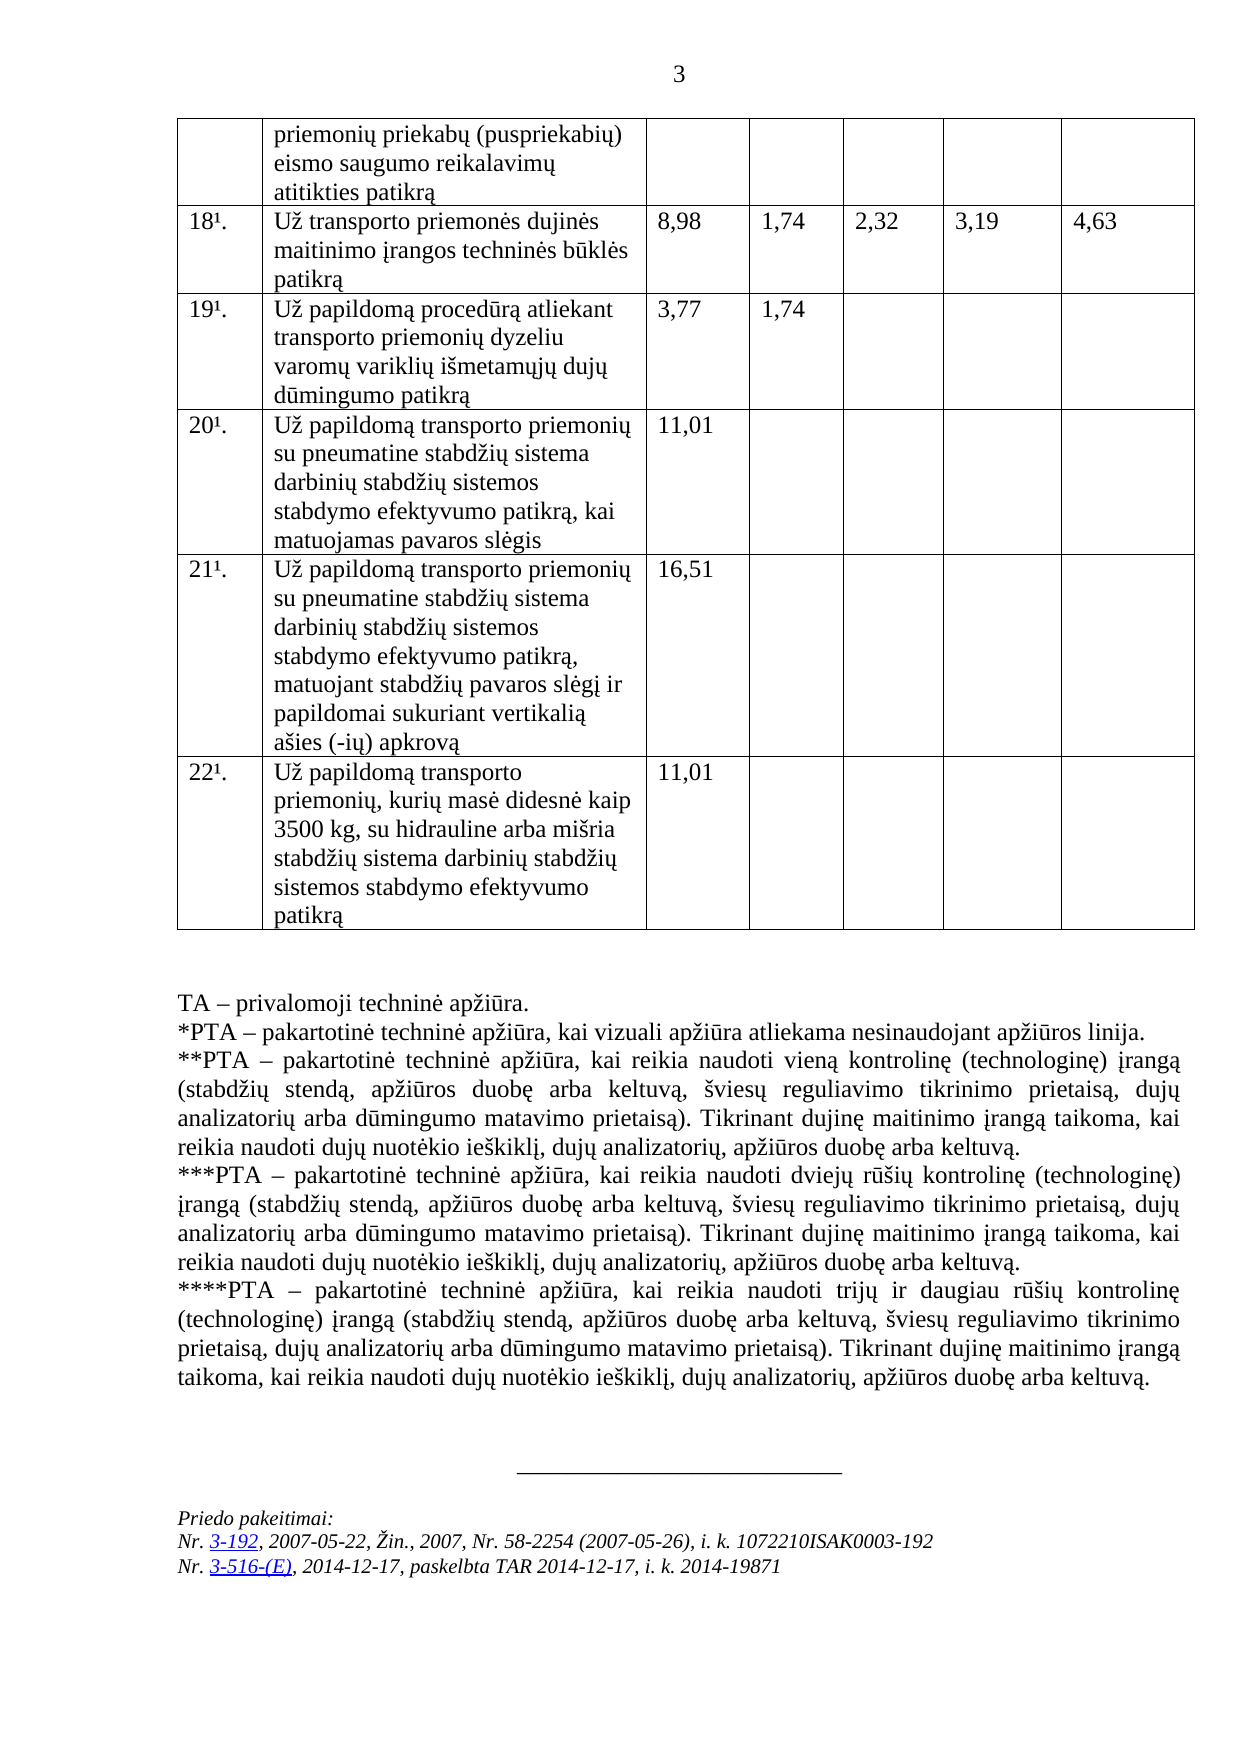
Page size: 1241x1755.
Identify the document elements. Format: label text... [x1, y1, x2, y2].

table_cell 3,19 [944, 206, 1061, 293]
text ****PTA – pakartotinė techninė apžiūra, kai reikia naudoti trijų ir daugiau rūšių kontrolinę (technologinę) įrangą (stabdžių stendą, apžiūros duobę arba keltuvą, šviesų reguliavimo tikrinimo prietaisą, dujų analizatorių arba dūmingumo matavimo prietaisą). Tikrinant dujinę maitinimo įrangą taikoma, kai reikia naudoti dujų nuotėkio ieškiklį, dujų analizatorių, apžiūros duobę arba keltuvą. [177, 1275, 1181, 1390]
table_cell Už papildomą procedūrą atliekant transporto priemonių dyzeliu varomų variklių išmetamųjų dujų dūmingumo patikrą [263, 294, 646, 409]
table_cell [944, 555, 1061, 756]
text ***PTA – pakartotinė techninė apžiūra, kai reikia naudoti dviejų rūšių kontrolinę (technologinę) įrangą (stabdžių stendą, apžiūros duobę arba keltuvą, šviesų reguliavimo tikrinimo prietaisą, dujų analizatorių arba dūmingumo matavimo prietaisą). Tikrinant dujinę maitinimo įrangą taikoma, kai reikia naudoti dujų nuotėkio ieškiklį, dujų analizatorių, apžiūros duobę arba keltuvą. [177, 1160, 1181, 1275]
table_cell 1,74 [750, 206, 843, 293]
table_cell Už papildomą transporto priemonių, kurių masė didesnė kaip 3500 kg, su hidrauline arba mišria stabdžių sistema darbinių stabdžių sistemos stabdymo efektyvumo patikrą [263, 757, 646, 929]
text **PTA – pakartotinė techninė apžiūra, kai reikia naudoti vieną kontrolinę (technologinę) įrangą (stabdžių stendą, apžiūros duobę arba keltuvą, šviesų reguliavimo tikrinimo prietaisą, dujų analizatorių arba dūmingumo matavimo prietaisą). Tikrinant dujinę maitinimo įrangą taikoma, kai reikia naudoti dujų nuotėkio ieškiklį, dujų analizatorių, apžiūros duobę arba keltuvą. [177, 1045, 1181, 1160]
table_cell [1062, 555, 1194, 756]
text TA – privalomoji techninė apžiūra. [177, 988, 1181, 1017]
table_cell 3,77 [647, 294, 749, 409]
table_cell [178, 119, 262, 205]
text Priedo pakeitimai: [177, 1505, 1181, 1529]
table_cell [944, 294, 1061, 409]
table_cell Už papildomą transporto priemonių su pneumatine stabdžių sistema darbinių stabdžių sistemos stabdymo efektyvumo patikrą, kai matuojamas pavaros slėgis [263, 410, 646, 553]
table_cell [1062, 119, 1194, 205]
table_cell [944, 119, 1061, 205]
table_cell [1062, 410, 1194, 553]
table_cell [944, 410, 1061, 553]
table_cell 18¹. [178, 206, 262, 293]
table_cell [750, 555, 843, 756]
table_cell [750, 119, 843, 205]
table_cell [844, 410, 943, 553]
table_cell [844, 294, 943, 409]
table_cell Už papildomą transporto priemonių su pneumatine stabdžių sistema darbinių stabdžių sistemos stabdymo efektyvumo patikrą, matuojant stabdžių pavaros slėgį ir papildomai sukuriant vertikalią ašies (-ių) apkrovą [263, 555, 646, 756]
table_cell 16,51 [647, 555, 749, 756]
text Nr. 3-192, 2007-05-22, Žin., 2007, Nr. 58-2254 (2007-05-26), i. k. 1072210ISAK0003-192 [177, 1529, 1181, 1553]
table_cell Už transporto priemonės dujinės maitinimo įrangos techninės būklės patikrą [263, 206, 646, 293]
table_cell [1062, 294, 1194, 409]
table_cell 4,63 [1062, 206, 1194, 293]
table_cell [844, 757, 943, 929]
table_cell 20¹. [178, 410, 262, 553]
table_cell [750, 757, 843, 929]
table_cell [647, 119, 749, 205]
table_cell 8,98 [647, 206, 749, 293]
text Nr. 3-516-(E), 2014-12-17, paskelbta TAR 2014-12-17, i. k. 2014-19871 [177, 1553, 1181, 1578]
table_cell 22¹. [178, 757, 262, 929]
table_cell 19¹. [178, 294, 262, 409]
table_cell 11,01 [647, 757, 749, 929]
table_cell [844, 555, 943, 756]
table_cell [844, 119, 943, 205]
text *PTA – pakartotinė techninė apžiūra, kai vizuali apžiūra atliekama nesinaudojant apžiūros linija. [177, 1017, 1181, 1045]
table_cell 2,32 [844, 206, 943, 293]
table_cell priemonių priekabų (puspriekabių) eismo saugumo reikalavimų atitikties patikrą [263, 119, 646, 205]
table_cell 11,01 [647, 410, 749, 553]
table_cell 21¹. [178, 555, 262, 756]
text __________________________ [177, 1448, 1181, 1477]
table_cell [750, 410, 843, 553]
table_cell 1,74 [750, 294, 843, 409]
table_cell [944, 757, 1061, 929]
table_cell [1062, 757, 1194, 929]
